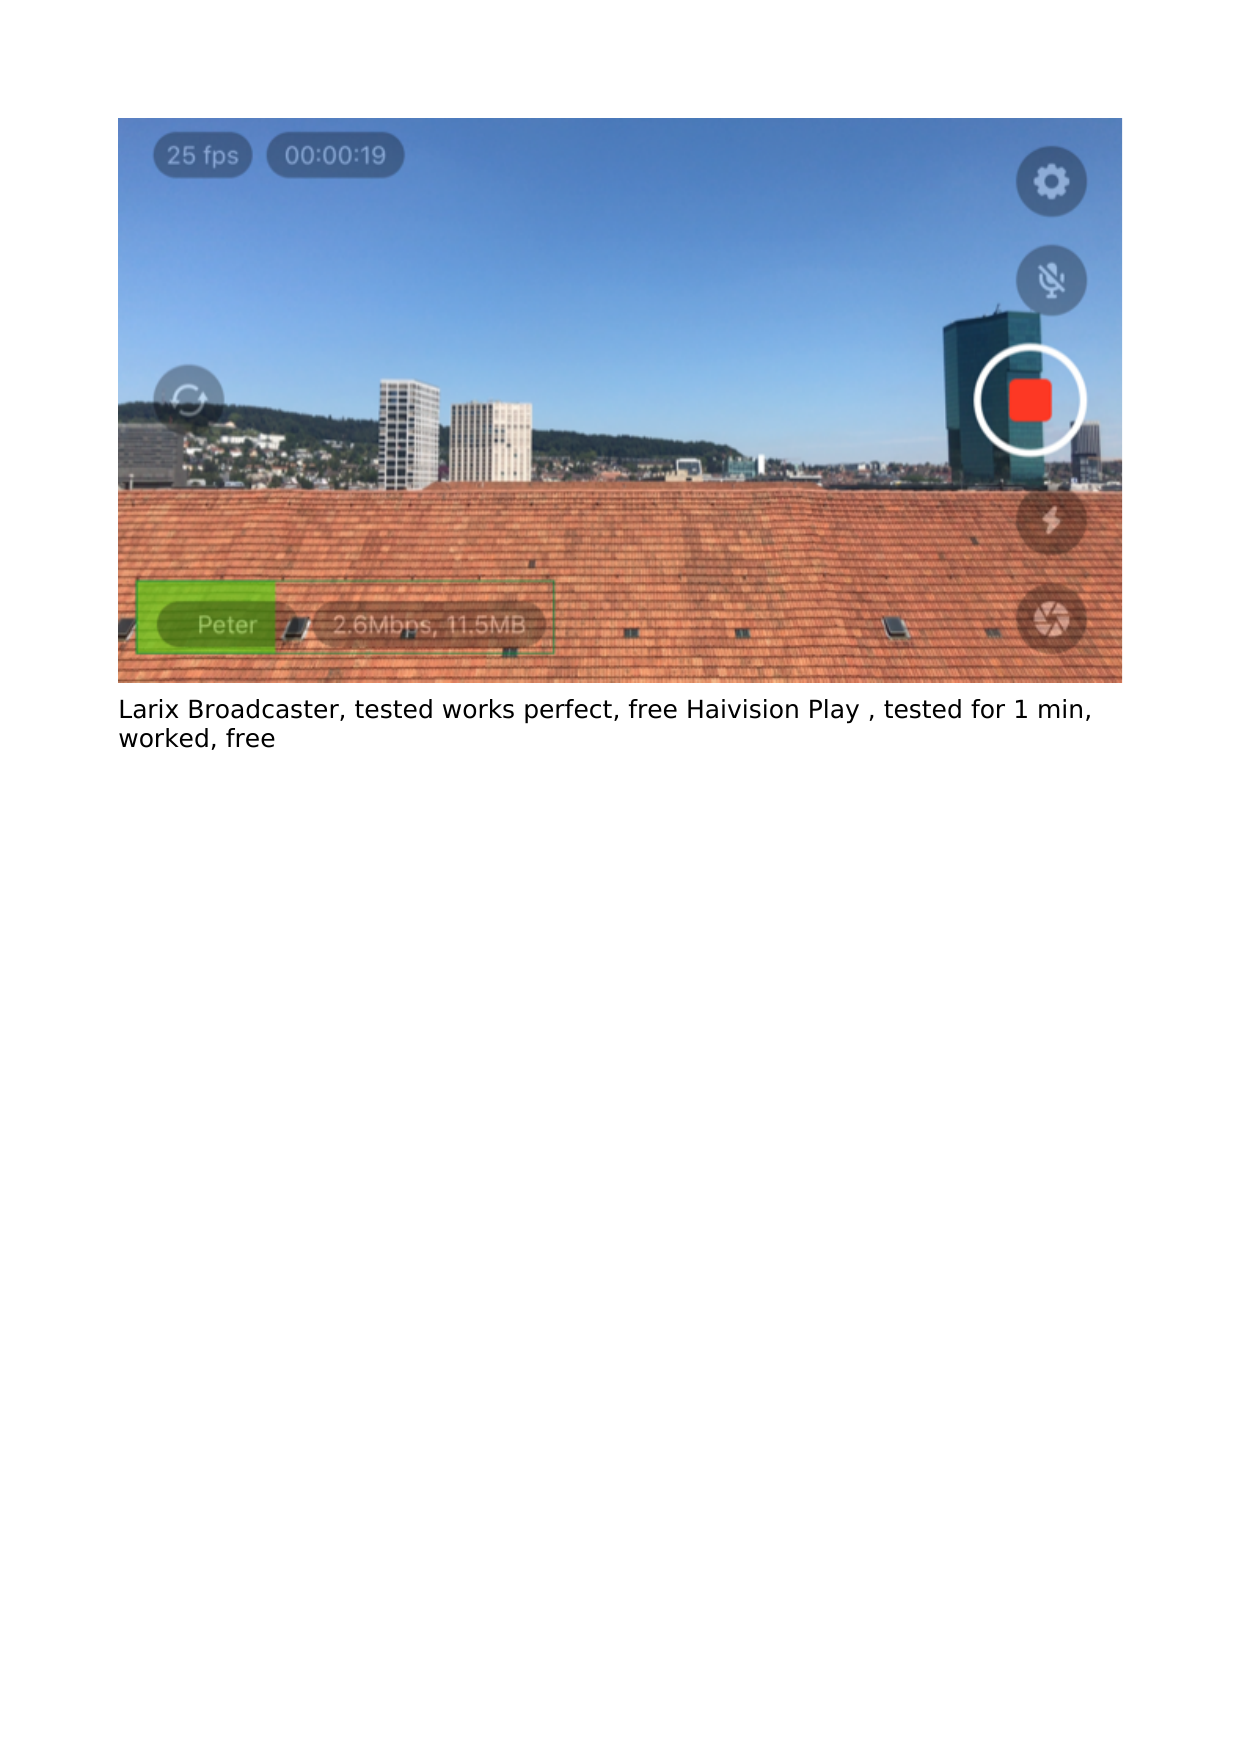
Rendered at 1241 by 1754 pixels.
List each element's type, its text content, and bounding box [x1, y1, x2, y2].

picture [118, 118, 1123, 683]
text Larix Broadcaster, tested works perfect, free Haivision Play , tested for 1 min, worked, free [118, 695, 1122, 754]
